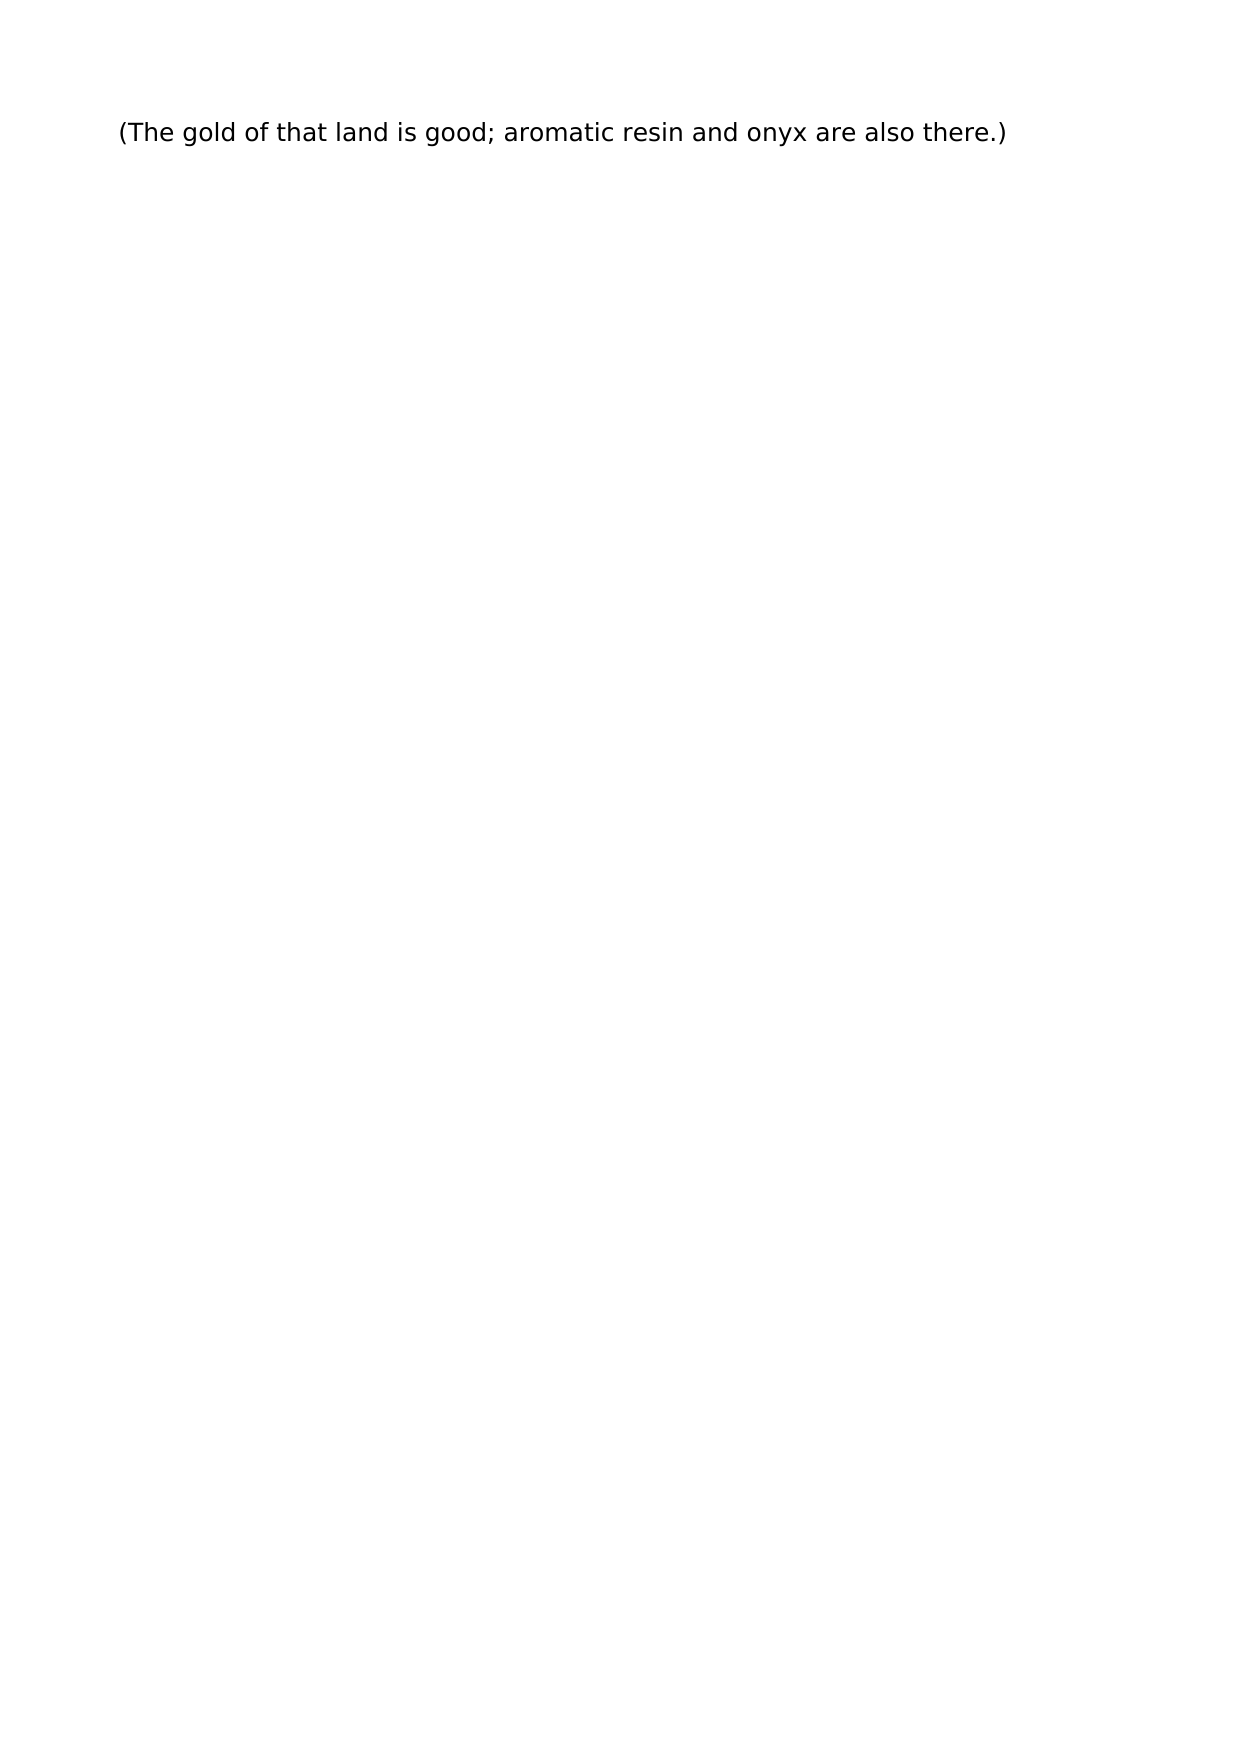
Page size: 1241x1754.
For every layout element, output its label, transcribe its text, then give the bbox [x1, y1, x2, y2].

text (The gold of that land is good; aromatic resin and onyx are also there.) [118, 118, 1122, 147]
